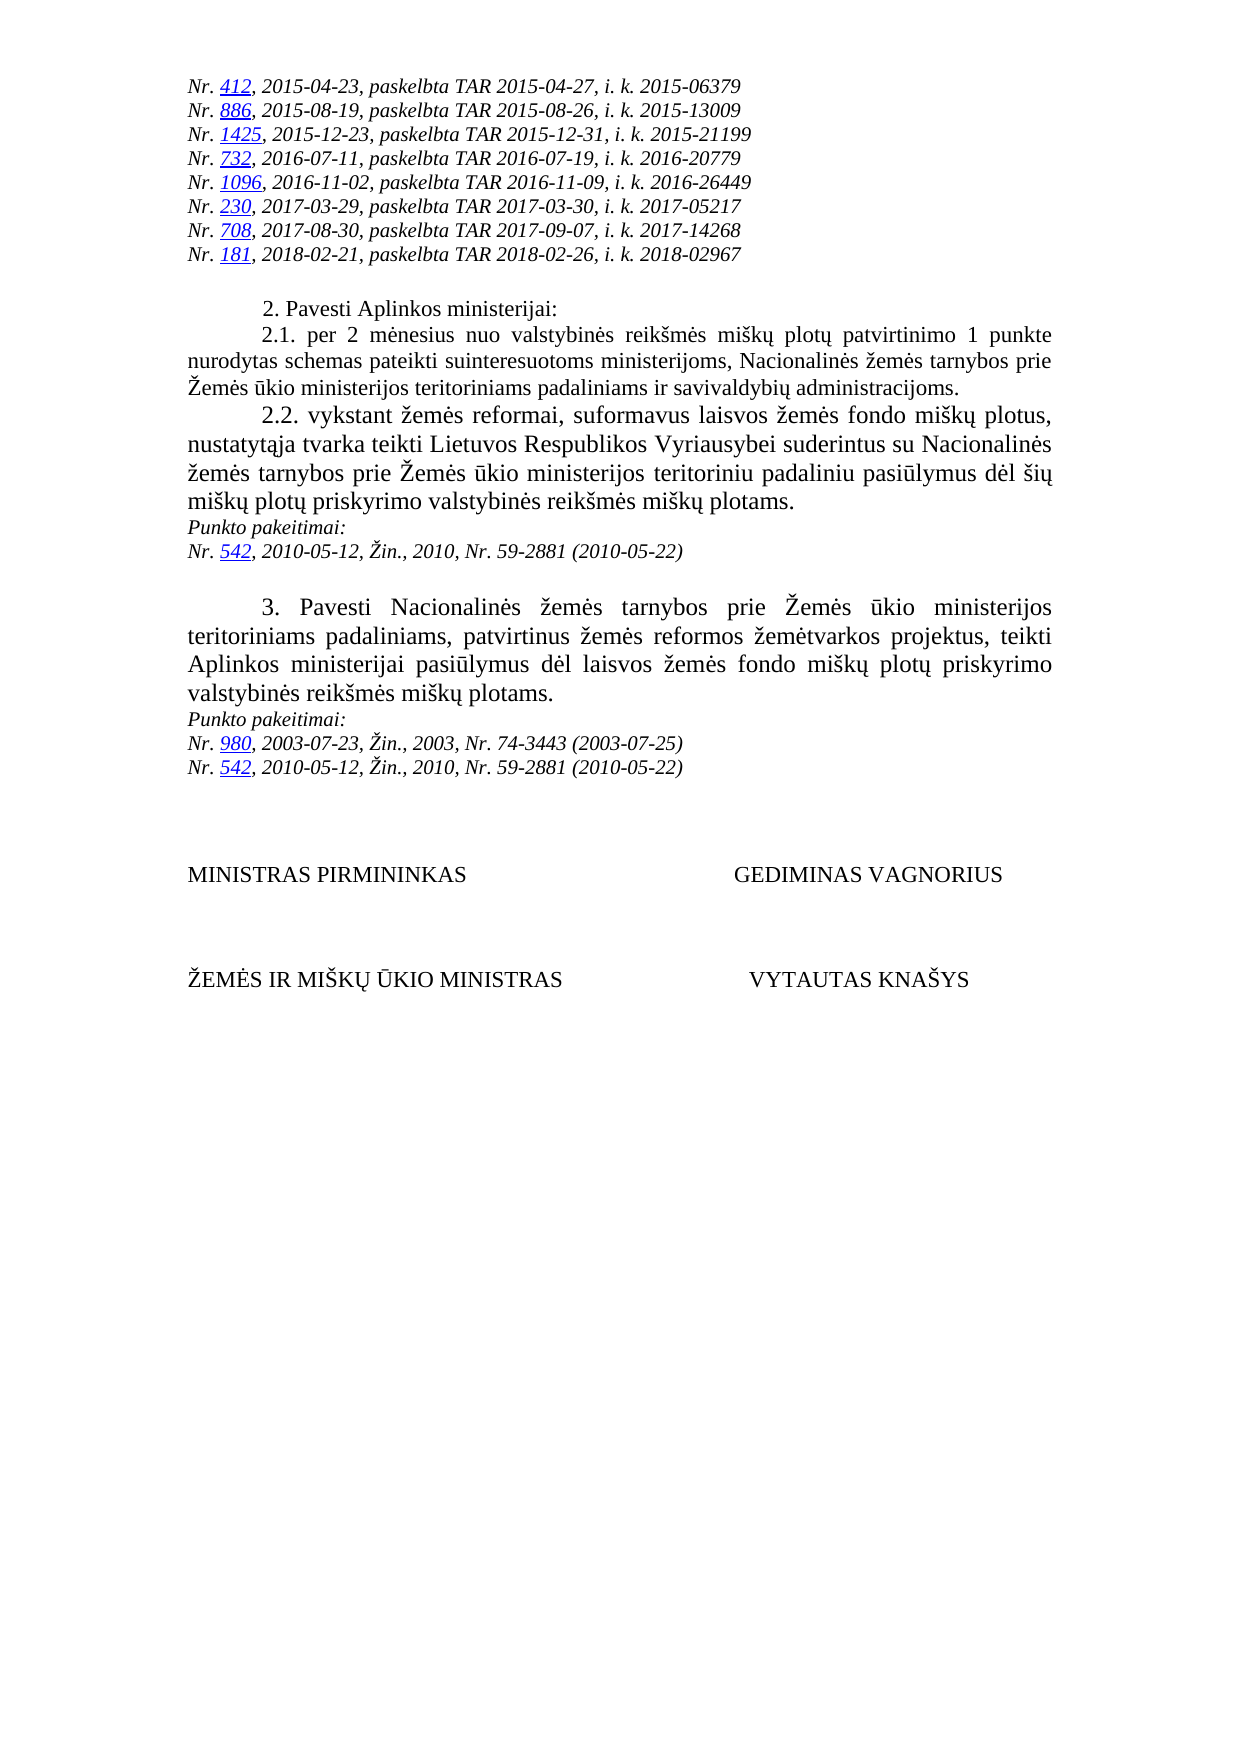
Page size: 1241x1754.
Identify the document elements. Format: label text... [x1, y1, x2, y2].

text Nr. 886, 2015-08-19, paskelbta TAR 2015-08-26, i. k. 2015-13009 [187, 98, 1053, 122]
text Žemės ir miškų ūkio ministras Vytautas Knašys [187, 966, 1053, 992]
text Nr. 1096, 2016-11-02, paskelbta TAR 2016-11-09, i. k. 2016-26449 [187, 170, 1053, 194]
text Punkto pakeitimai: [187, 515, 1053, 539]
text Nr. 542, 2010-05-12, Žin., 2010, Nr. 59-2881 (2010-05-22) [187, 755, 1053, 779]
text Nr. 980, 2003-07-23, Žin., 2003, Nr. 74-3443 (2003-07-25) [187, 731, 1053, 755]
text Nr. 1425, 2015-12-23, paskelbta TAR 2015-12-31, i. k. 2015-21199 [187, 122, 1053, 146]
text 2. Pavesti Aplinkos ministerijai: [187, 295, 1053, 321]
text Nr. 708, 2017-08-30, paskelbta TAR 2017-09-07, i. k. 2017-14268 [187, 218, 1053, 242]
text 3. Pavesti Nacionalinės žemės tarnybos prie Žemės ūkio ministerijos teritoriniams padaliniams, patvirtinus žemės reformos žemėtvarkos projektus, teikti Aplinkos ministerijai pasiūlymus dėl laisvos žemės fondo miškų plotų priskyrimo valstybinės reikšmės miškų plotams. [187, 592, 1053, 707]
text Nr. 230, 2017-03-29, paskelbta TAR 2017-03-30, i. k. 2017-05217 [187, 194, 1053, 218]
text Nr. 412, 2015-04-23, paskelbta TAR 2015-04-27, i. k. 2015-06379 [187, 73, 1053, 98]
text 2.2. vykstant žemės reformai, suformavus laisvos žemės fondo miškų plotus, nustatytąja tvarka teikti Lietuvos Respublikos Vyriausybei suderintus su Nacionalinės žemės tarnybos prie Žemės ūkio ministerijos teritoriniu padaliniu pasiūlymus dėl šių miškų plotų priskyrimo valstybinės reikšmės miškų plotams. [187, 400, 1053, 515]
text Nr. 542, 2010-05-12, Žin., 2010, Nr. 59-2881 (2010-05-22) [187, 539, 1053, 563]
text Punkto pakeitimai: [187, 707, 1053, 731]
text Ministras Pirmininkas Gediminas Vagnorius [187, 861, 1053, 887]
text Nr. 732, 2016-07-11, paskelbta TAR 2016-07-19, i. k. 2016-20779 [187, 146, 1053, 170]
text Nr. 181, 2018-02-21, paskelbta TAR 2018-02-26, i. k. 2018-02967 [187, 242, 1053, 266]
text 2.1. per 2 mėnesius nuo valstybinės reikšmės miškų plotų patvirtinimo 1 punkte nurodytas schemas pateikti suinteresuotoms ministerijoms, Nacionalinės žemės tarnybos prie Žemės ūkio ministerijos teritoriniams padaliniams ir savivaldybių administracijoms. [187, 321, 1053, 400]
